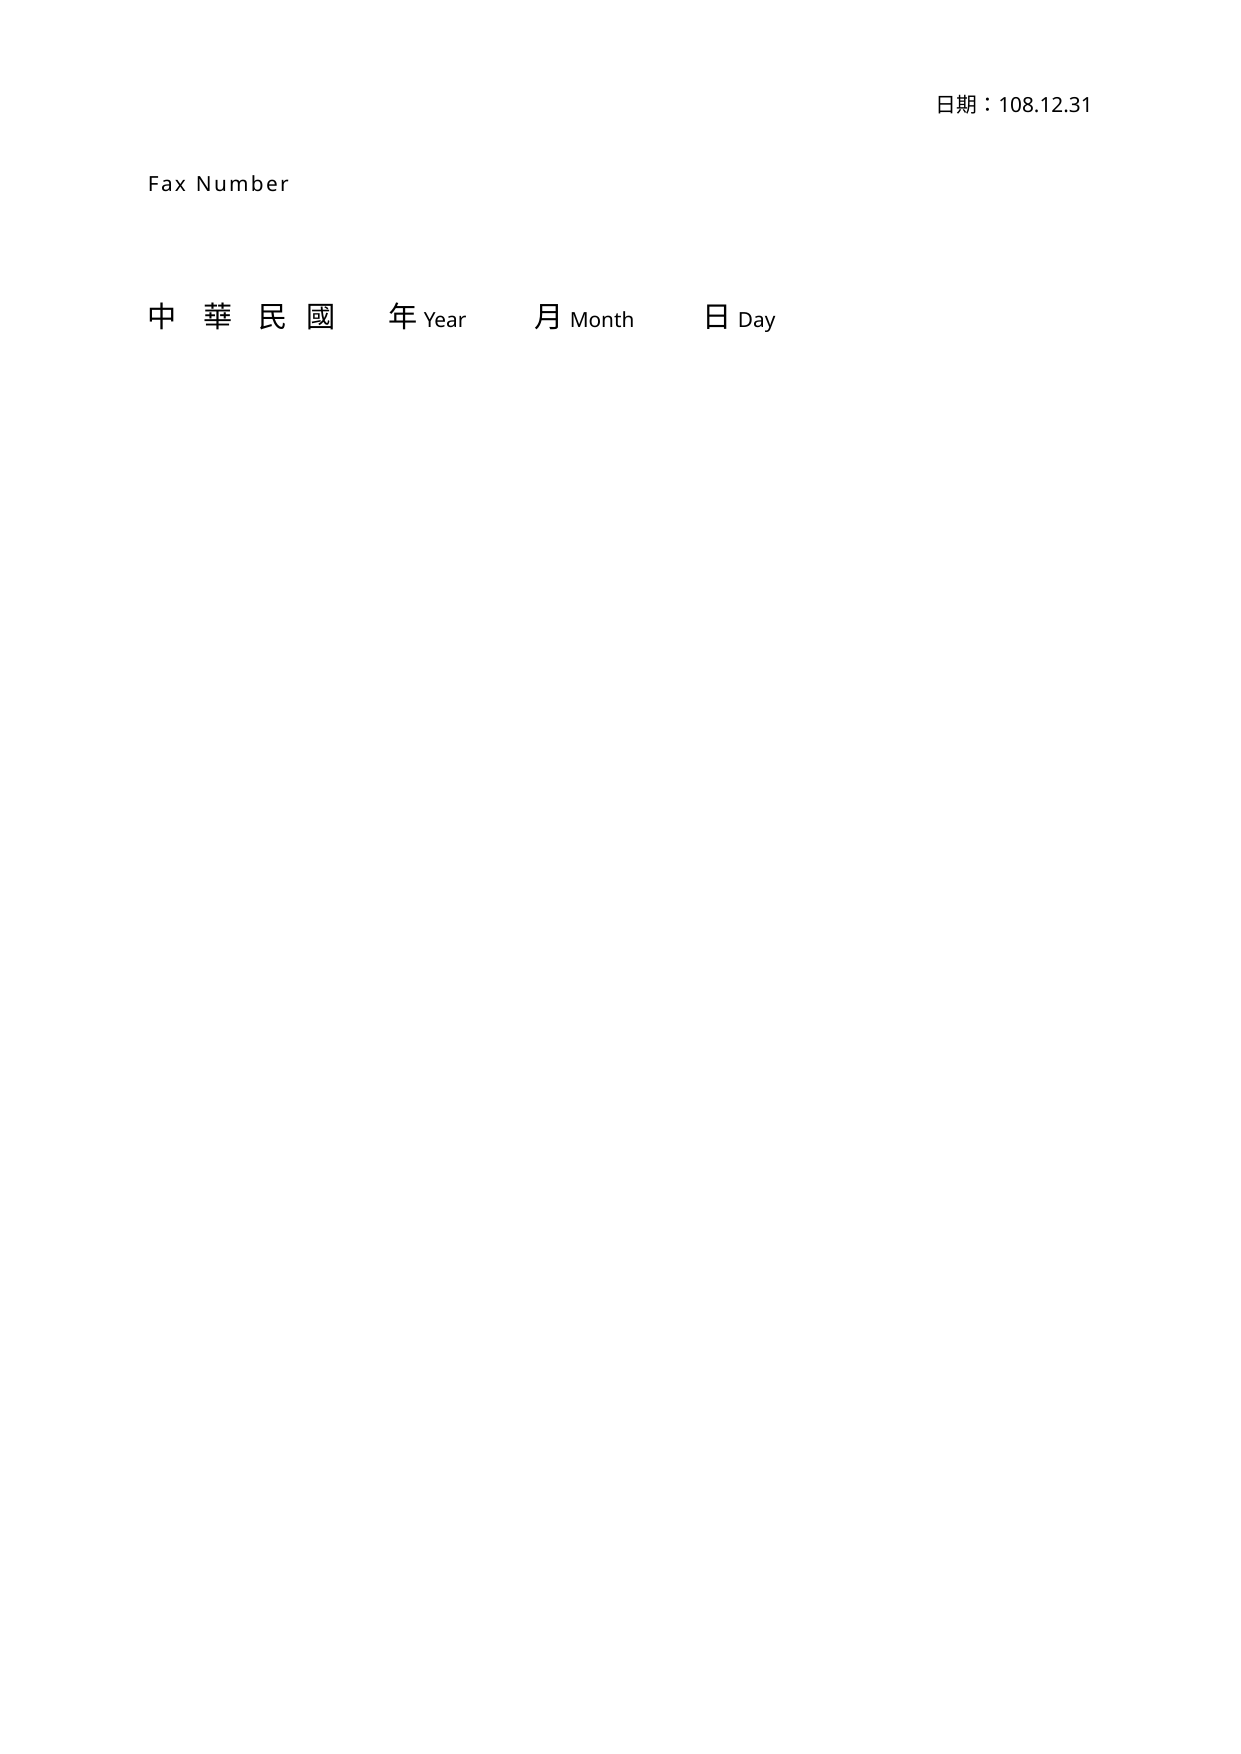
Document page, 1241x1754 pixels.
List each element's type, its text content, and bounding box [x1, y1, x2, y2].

text 中 華 民 國 年Year 月Month 日Day [148, 277, 1092, 352]
table_cell Fax Number [136, 165, 642, 202]
table_cell [643, 165, 1104, 202]
